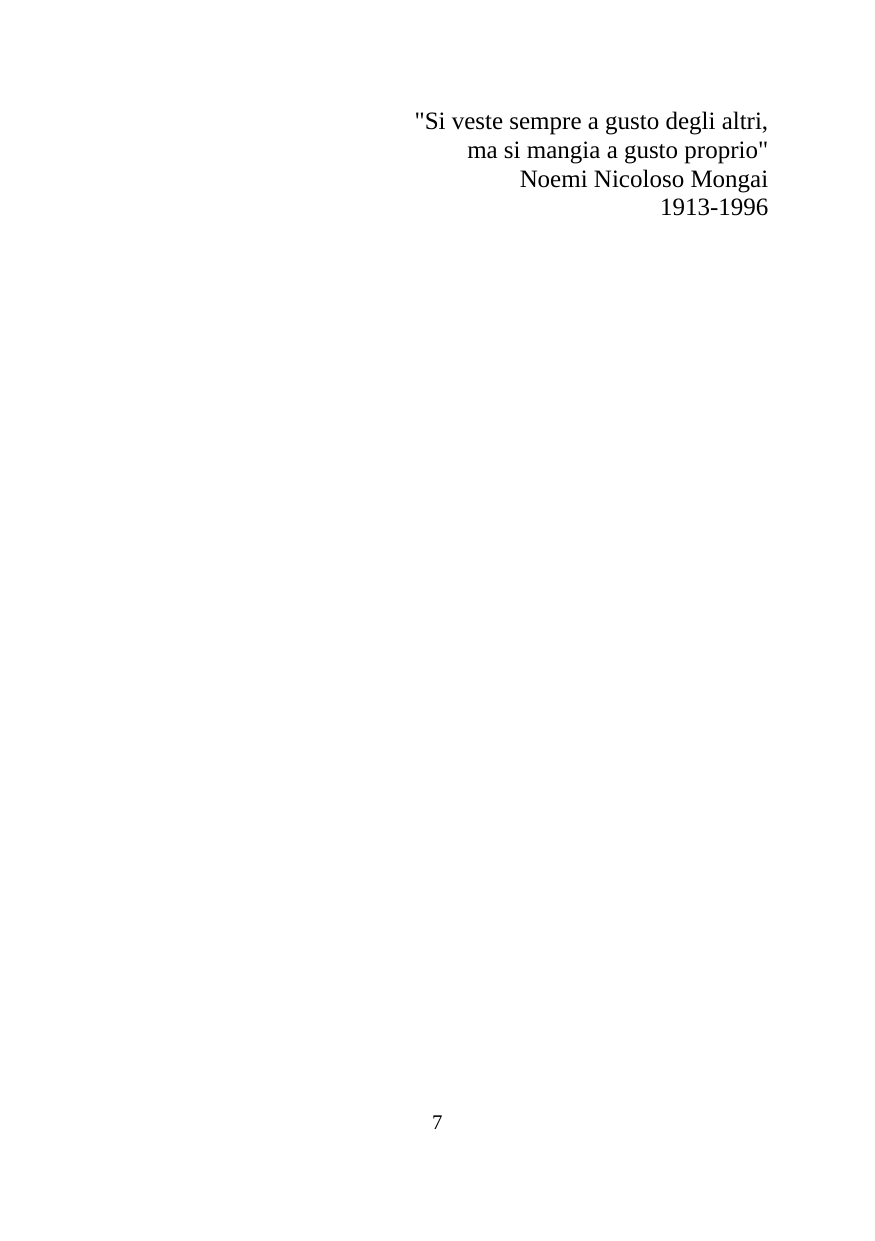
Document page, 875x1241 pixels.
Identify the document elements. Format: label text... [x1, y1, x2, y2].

text ma si mangia a gusto proprio" [106, 135, 768, 164]
text Noemi Nicoloso Mongai [106, 164, 768, 192]
text 1913-1996 [106, 192, 768, 221]
text "Si veste sempre a gusto degli altri, [106, 106, 768, 135]
